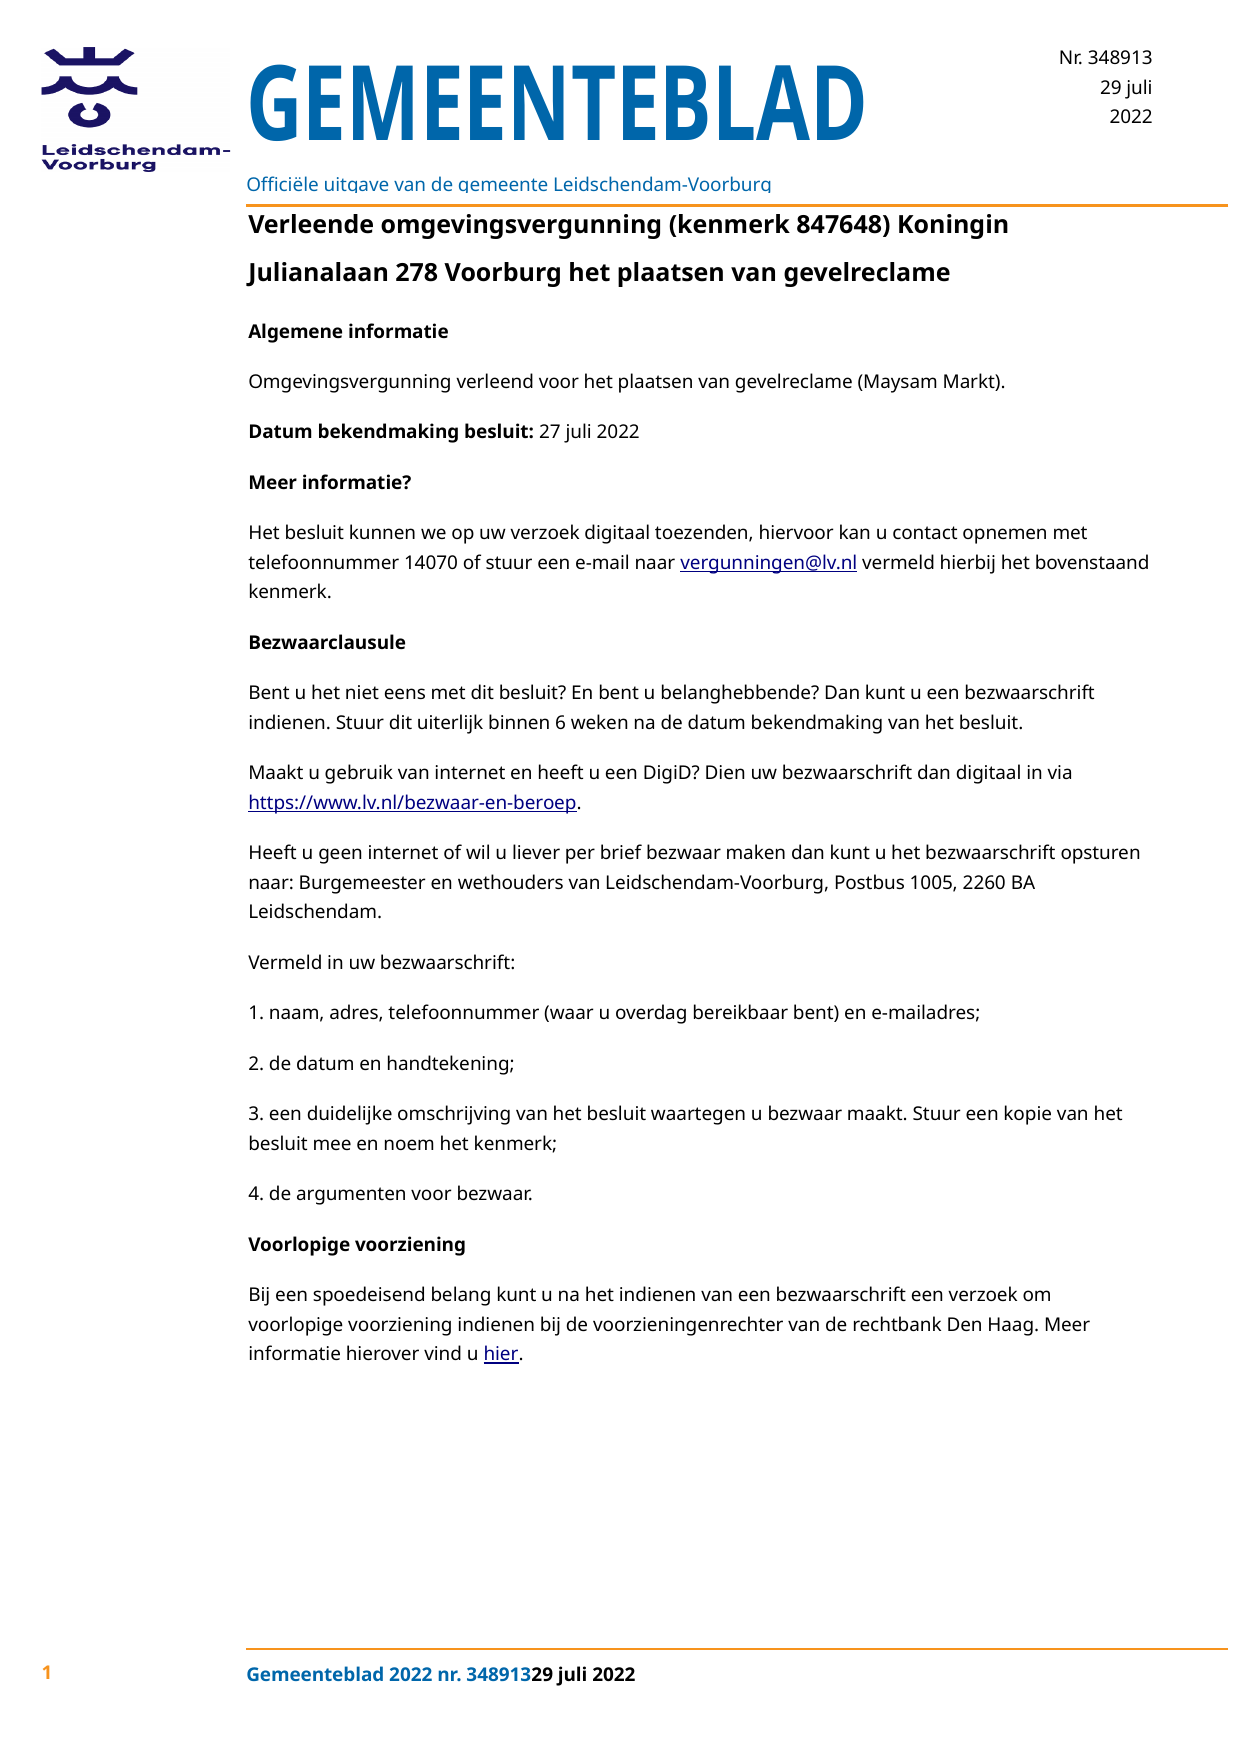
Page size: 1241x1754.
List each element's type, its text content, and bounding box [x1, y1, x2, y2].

text 2. de datum en handtekening; [248, 1050, 1152, 1076]
text Bezwaarclausule [248, 629, 1152, 655]
text Voorlopige voorziening [248, 1231, 1152, 1257]
text Bent u het niet eens met dit besluit? En bent u belanghebbende? Dan kunt u een bezwaarschrift indienen. Stuur dit uiterlijk binnen 6 weken na de datum bekendmaking van het besluit. [248, 679, 1152, 735]
text Datum bekendmaking besluit: 27 juli 2022 [248, 419, 1152, 444]
text Heeft u geen internet of wil u liever per brief bezwaar maken dan kunt u het bezwaarschrift opsturen naar: Burgemeester en wethouders van Leidschendam-Voorburg, Postbus 1005, 2260 BA Leidschendam. [248, 839, 1152, 924]
text Het besluit kunnen we op uw verzoek digitaal toezenden, hiervoor kan u contact opnemen met telefoonnummer 14070 of stuur een e-mail naar vergunningen@lv.nl vermeld hierbij het bovenstaand kenmerk. [248, 519, 1152, 604]
text Maakt u gebruik van internet en heeft u een DigiD? Dien uw bezwaarschrift dan digitaal in via https://www.lv.nl/bezwaar-en-beroep. [248, 759, 1152, 815]
text Vermeld in uw bezwaarschrift: [248, 949, 1152, 975]
text Verleende omgevingsvergunning (kenmerk 847648) Koningin Julianalaan 278 Voorburg het plaatsen van gevelreclame [248, 207, 1152, 288]
text Meer informatie? [248, 469, 1152, 495]
picture [41, 47, 231, 172]
text Bij een spoedeisend belang kunt u na het indienen van een bezwaarschrift een verzoek om voorlopige voorziening indienen bij de voorzieningenrechter van de rechtbank Den Haag. Meer informatie hierover vind u hier. [248, 1281, 1152, 1366]
text 3. een duidelijke omschrijving van het besluit waartegen u bezwaar maakt. Stuur een kopie van het besluit mee en noem het kenmerk; [248, 1100, 1152, 1156]
text 4. de argumenten voor bezwaar. [248, 1180, 1152, 1206]
text Algemene informatie [248, 318, 1152, 344]
text 1. naam, adres, telefoonnummer (waar u overdag bereikbaar bent) en e-mailadres; [248, 999, 1152, 1025]
text Omgevingsvergunning verleend voor het plaatsen van gevelreclame (Maysam Markt). [248, 368, 1152, 394]
